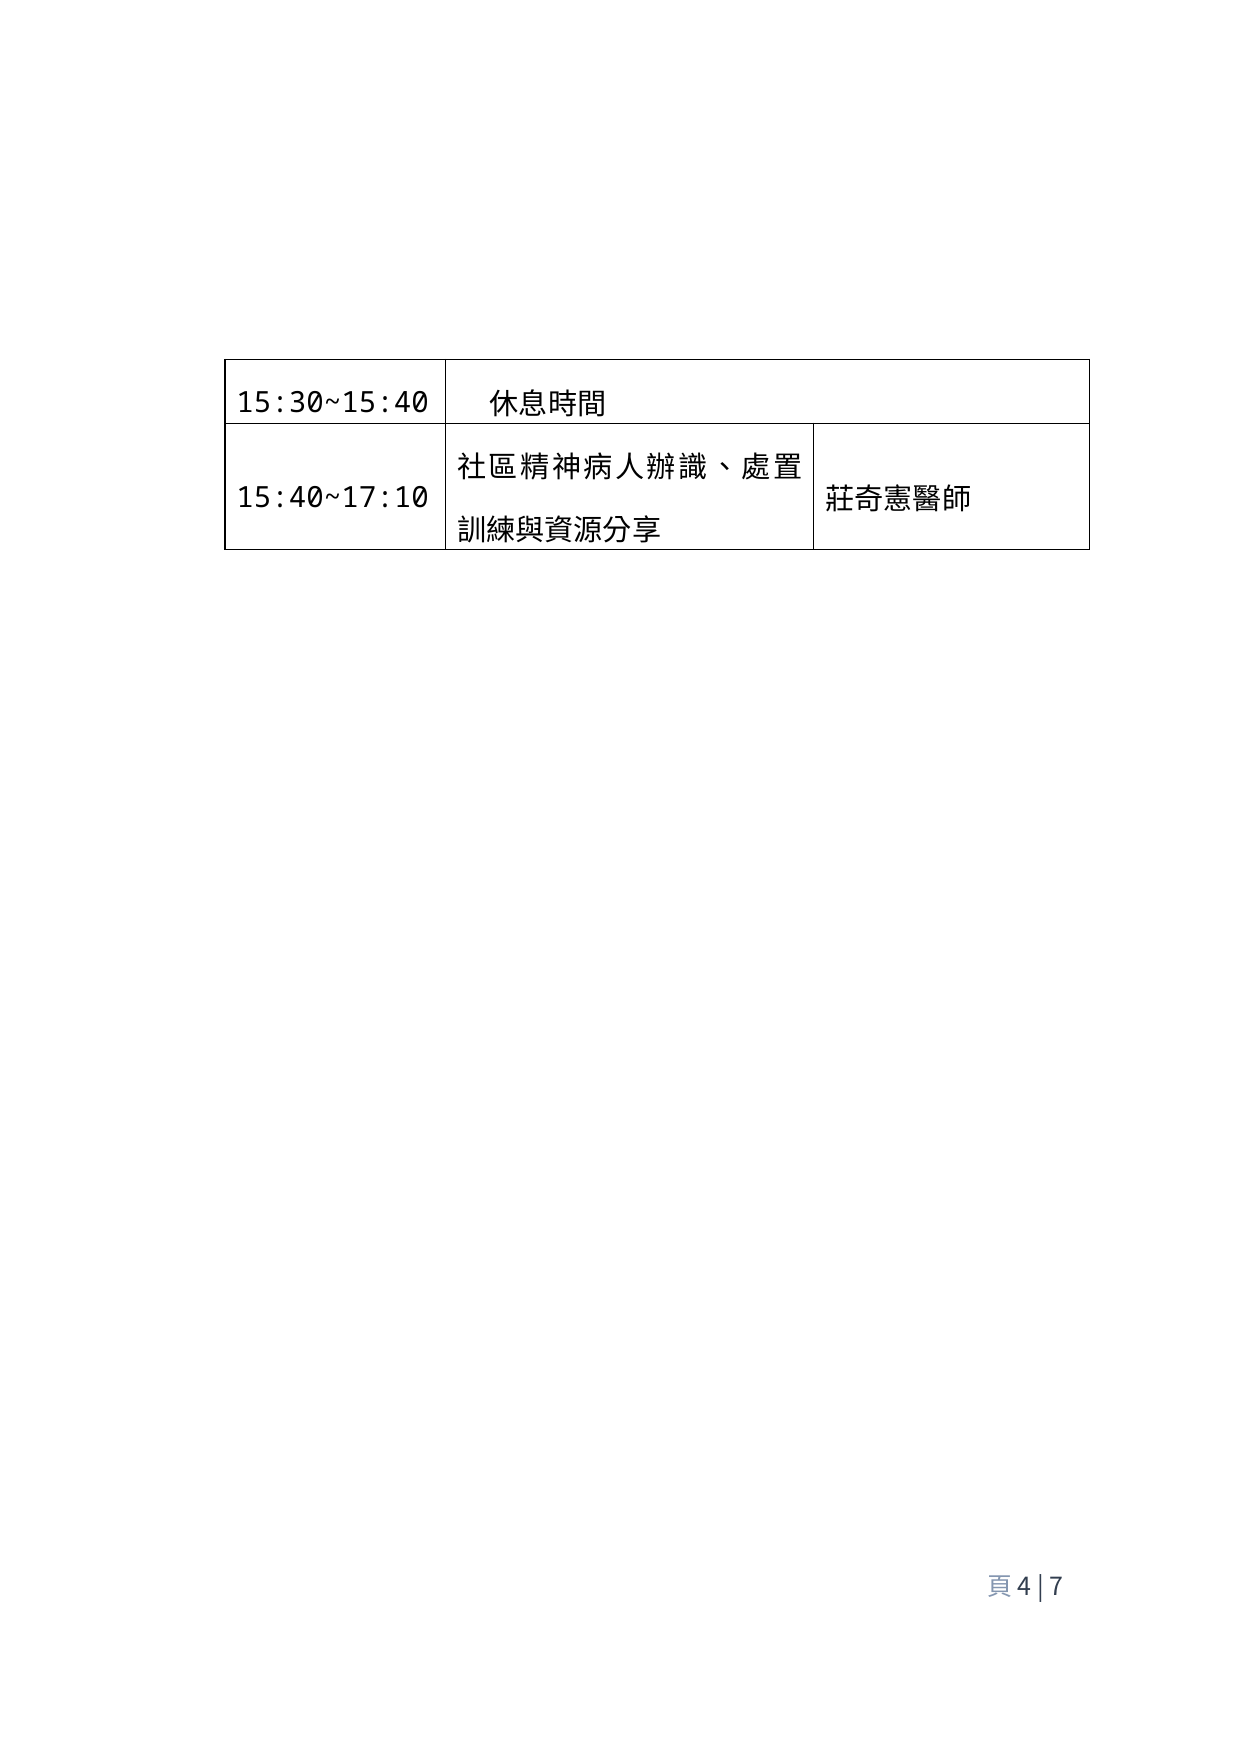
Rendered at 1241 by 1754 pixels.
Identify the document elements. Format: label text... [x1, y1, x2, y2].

table_cell 社區精神病人辦識、處置訓練與資源分享 [446, 424, 813, 548]
table_cell 莊奇憲醫師 [814, 424, 1089, 548]
table_cell 15:30~15:40 [226, 360, 445, 422]
table_cell 休息時間 [446, 360, 1089, 422]
table_cell 15:40~17:10 [226, 424, 445, 548]
